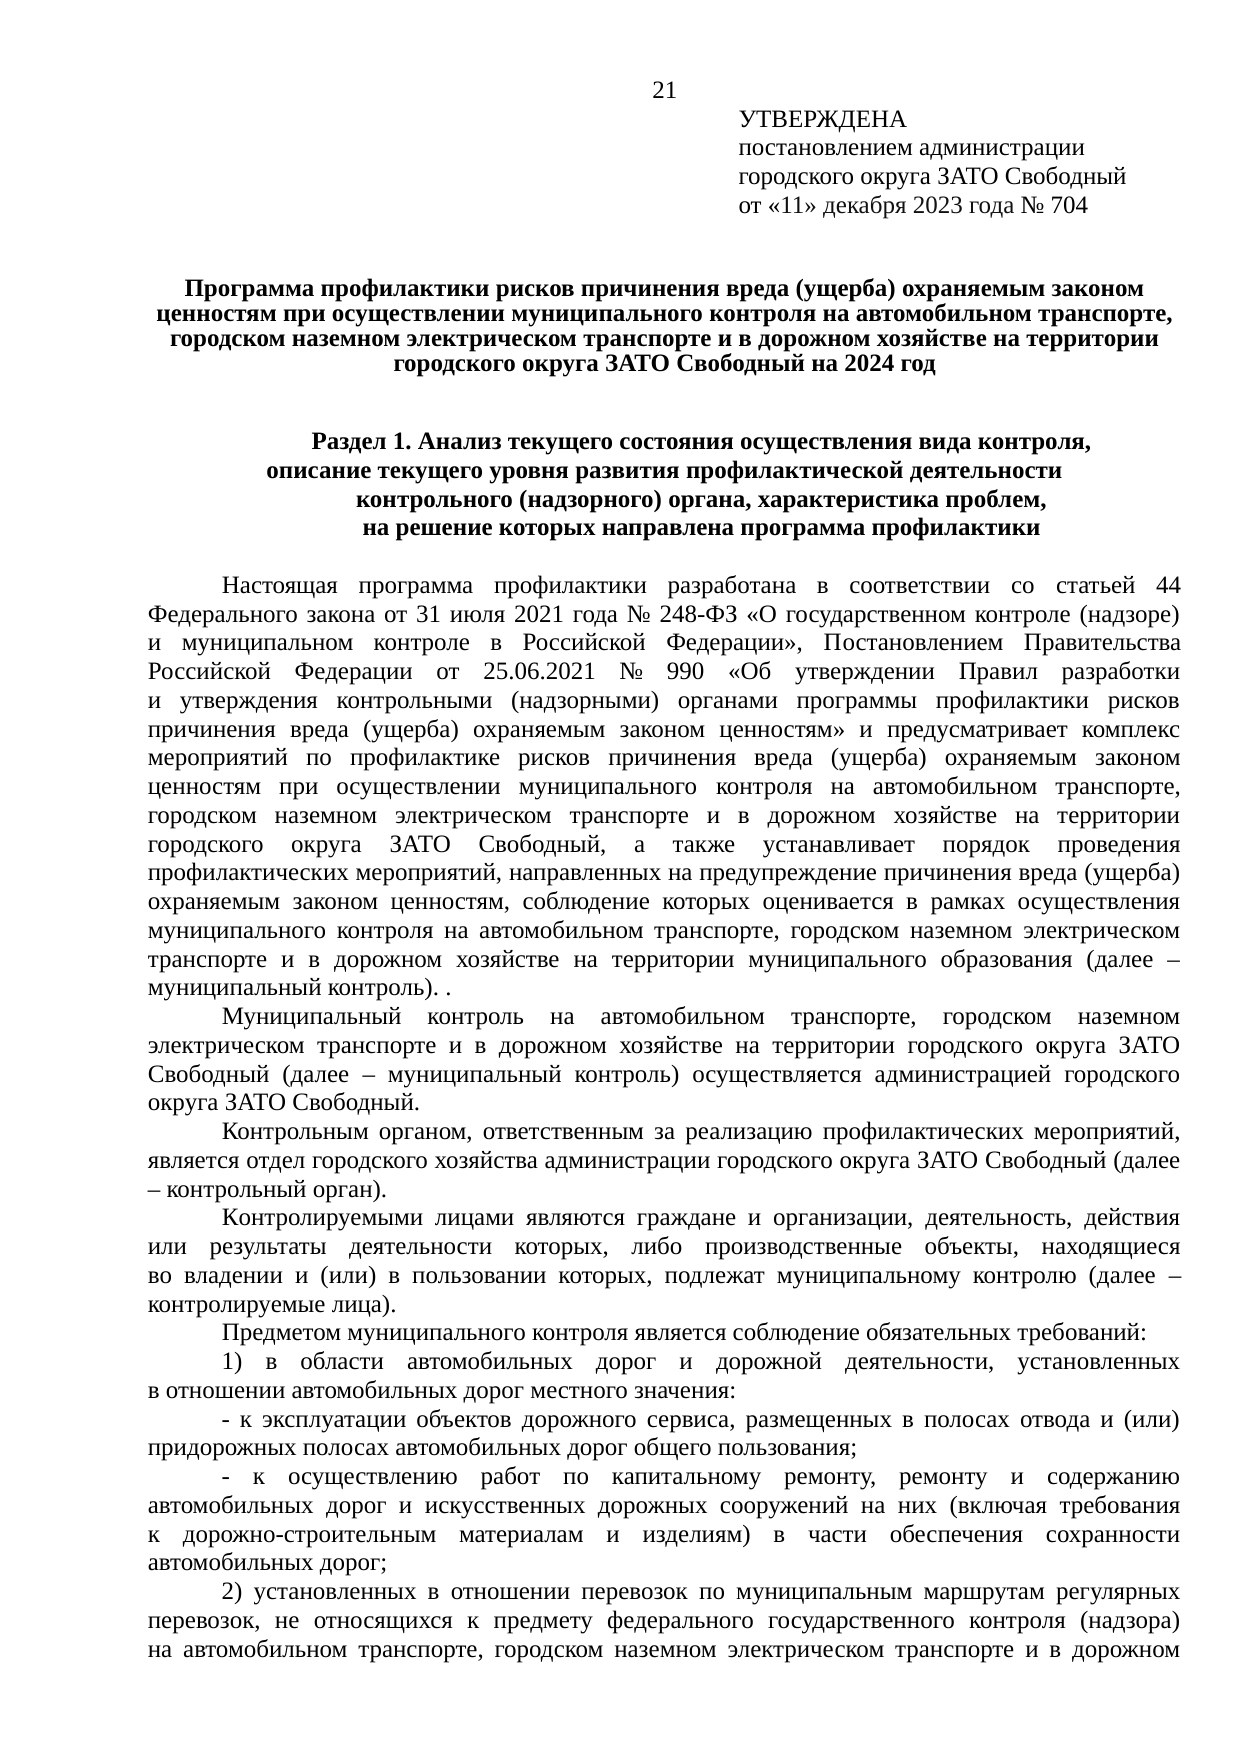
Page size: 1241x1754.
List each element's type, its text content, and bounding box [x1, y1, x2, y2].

text УТВЕРЖДЕНА [738, 104, 1181, 132]
text от «11» декабря 2023 года № 704 [738, 190, 1181, 219]
text 1) в области автомобильных дорог и дорожной деятельности, установленных в отношении автомобильных дорог местного значения: [148, 1346, 1181, 1404]
subtitle на решение которых направлена программа профилактики [148, 512, 1181, 541]
text 2) установленных в отношении перевозок по муниципальным маршрутам регулярных перевозок, не относящихся к предмету федерального государственного контроля (надзора) на автомобильном транспорте, городском наземном электрическом транспорте и в дорожном [148, 1576, 1181, 1662]
text Контрольным органом, ответственным за реализацию профилактических мероприятий, является отдел городского хозяйства администрации городского округа ЗАТО Свободный (далее – контрольный орган). [148, 1116, 1181, 1202]
text Программа профилактики рисков причинения вреда (ущерба) охраняемым законом ценностям при осуществлении муниципального контроля на автомобильном транспорте, городском наземном электрическом транспорте и в дорожном хозяйстве на территории городского округа ЗАТО Свободный на 2024 год [148, 276, 1181, 376]
text - к осуществлению работ по капитальному ремонту, ремонту и содержанию автомобильных дорог и искусственных дорожных сооружений на них (включая требования к дорожно-строительным материалам и изделиям) в части обеспечения сохранности автомобильных дорог; [148, 1461, 1181, 1576]
text Предметом муниципального контроля является соблюдение обязательных требований: [148, 1317, 1181, 1346]
subtitle Раздел 1. Анализ текущего состояния осуществления вида контроля, описание текущего уровня развития профилактической деятельности [148, 426, 1181, 484]
text Муниципальный контроль на автомобильном транспорте, городском наземном электрическом транспорте и в дорожном хозяйстве на территории городского округа ЗАТО Свободный (далее – муниципальный контроль) осуществляется администрацией городского округа ЗАТО Свободный. [148, 1001, 1181, 1116]
subtitle контрольного (надзорного) органа, характеристика проблем, [148, 484, 1181, 512]
text Контролируемыми лицами являются граждане и организации, деятельность, действия или результаты деятельности которых, либо производственные объекты, находящиеся во владении и (или) в пользовании которых, подлежат муниципальному контролю (далее – контролируемые лица). [148, 1202, 1181, 1317]
text - к эксплуатации объектов дорожного сервиса, размещенных в полосах отвода и (или) придорожных полосах автомобильных дорог общего пользования; [148, 1404, 1181, 1461]
text городского округа ЗАТО Свободный [738, 161, 1181, 190]
text постановлением администрации [738, 132, 1181, 161]
text Настоящая программа профилактики разработана в соответствии со статьей 44 Федерального закона от 31 июля 2021 года № 248-ФЗ «О государственном контроле (надзоре) и муниципальном контроле в Российской Федерации», Постановлением Правительства Российской Федерации от 25.06.2021 № 990 «Об утверждении Правил разработки и утверждения контрольными (надзорными) органами программы профилактики рисков причинения вреда (ущерба) охраняемым законом ценностям» и предусматривает комплекс мероприятий по профилактике рисков причинения вреда (ущерба) охраняемым законом ценностям при осуществлении муниципального контроля на автомобильном транспорте, городском наземном электрическом транспорте и в дорожном хозяйстве на территории городского округа ЗАТО Свободный, а также устанавливает порядок проведения профилактических мероприятий, направленных на предупреждение причинения вреда (ущерба) охраняемым законом ценностям, соблюдение которых оценивается в рамках осуществления муниципального контроля на автомобильном транспорте, городском наземном электрическом транспорте и в дорожном хозяйстве на территории муниципального образования (далее – муниципальный контроль). . [148, 570, 1181, 1001]
